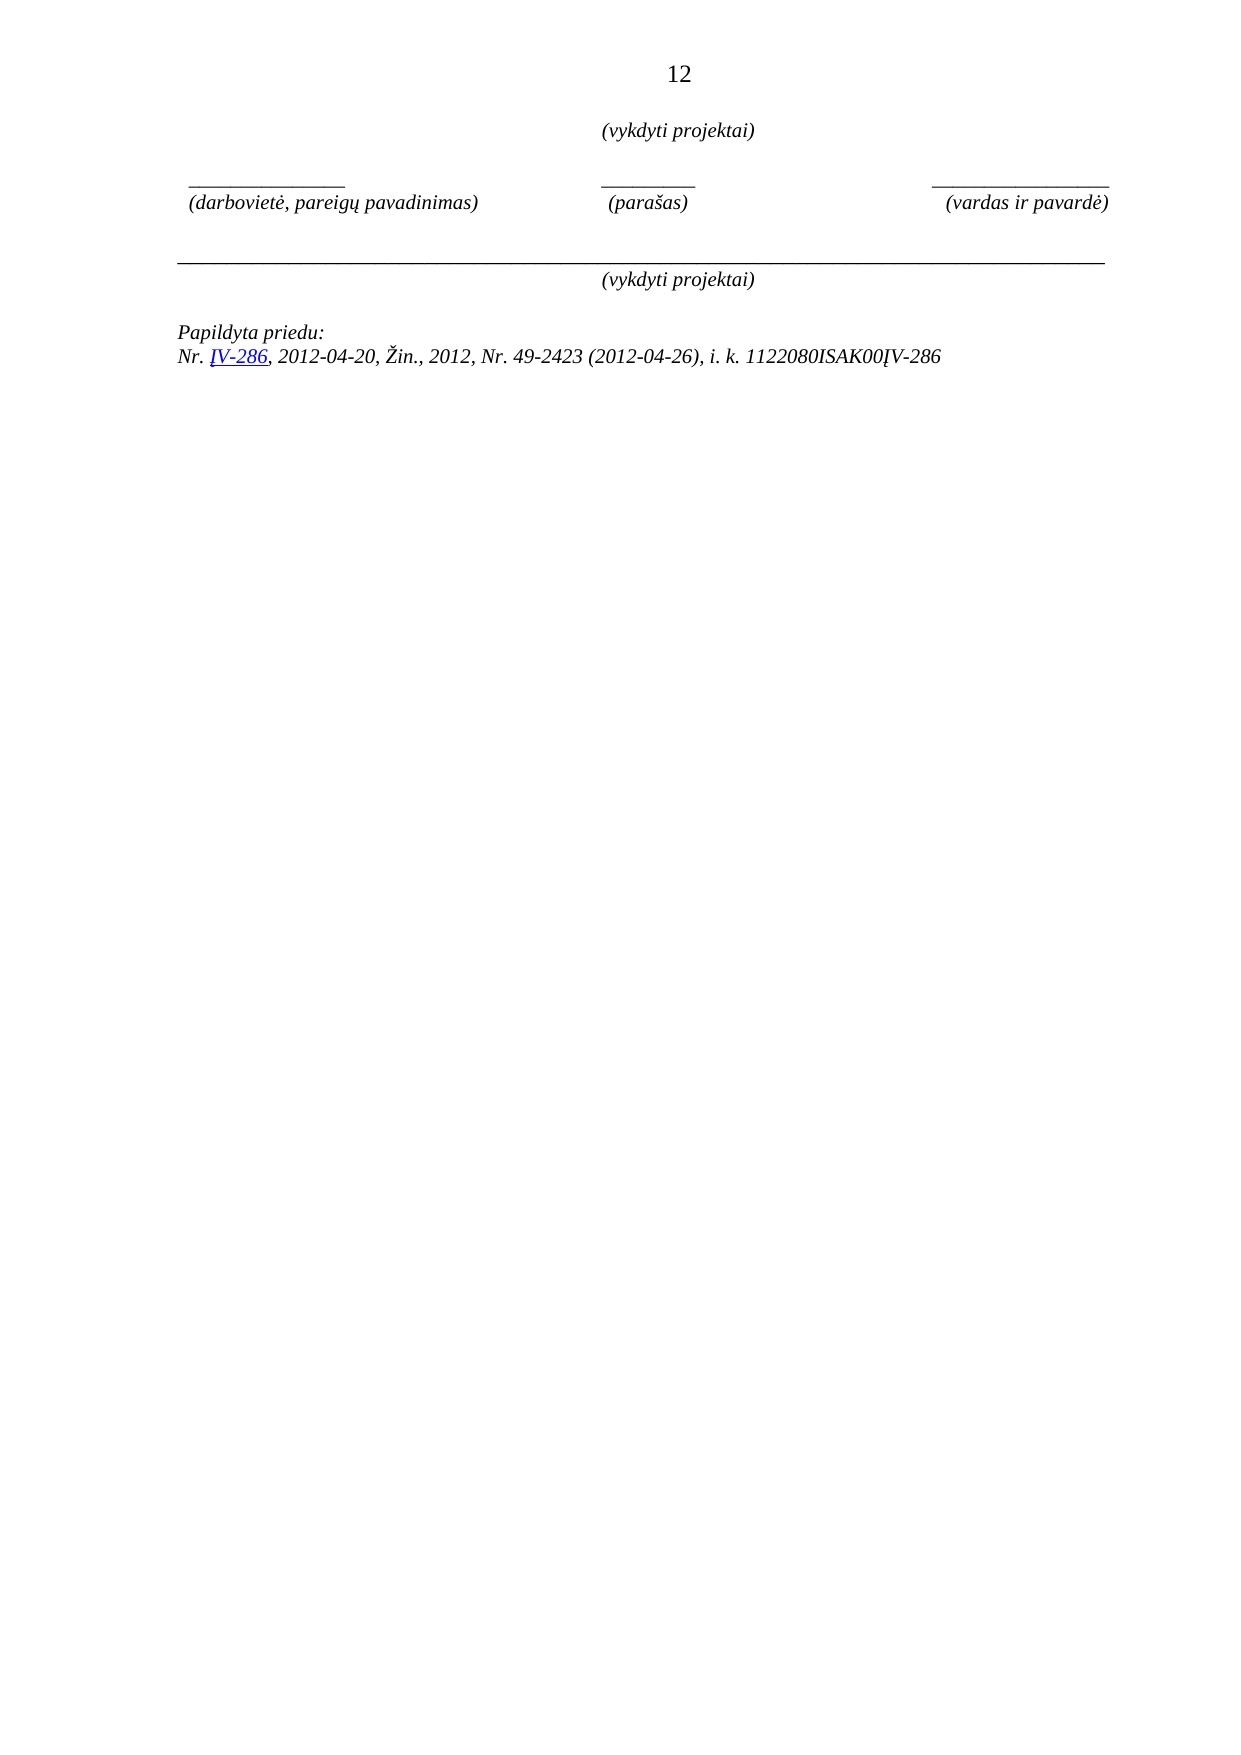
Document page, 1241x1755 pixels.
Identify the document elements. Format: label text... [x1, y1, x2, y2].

text (vykdyti projektai) [177, 118, 1181, 142]
table_header _________________ (vardas ir pavardė) [805, 166, 1122, 214]
text (vykdyti projektai) [177, 267, 1181, 291]
text _ [177, 238, 1181, 267]
table_header _______________ (darbovietė, pareigų pavadinimas) [177, 166, 493, 214]
table_header _________ (parašas) [493, 166, 805, 214]
text Nr. ĮV-286, 2012-04-20, Žin., 2012, Nr. 49-2423 (2012-04-26), i. k. 1122080ISAK00ĮV-286 [177, 344, 1181, 368]
text Papildyta priedu: [177, 320, 1181, 344]
